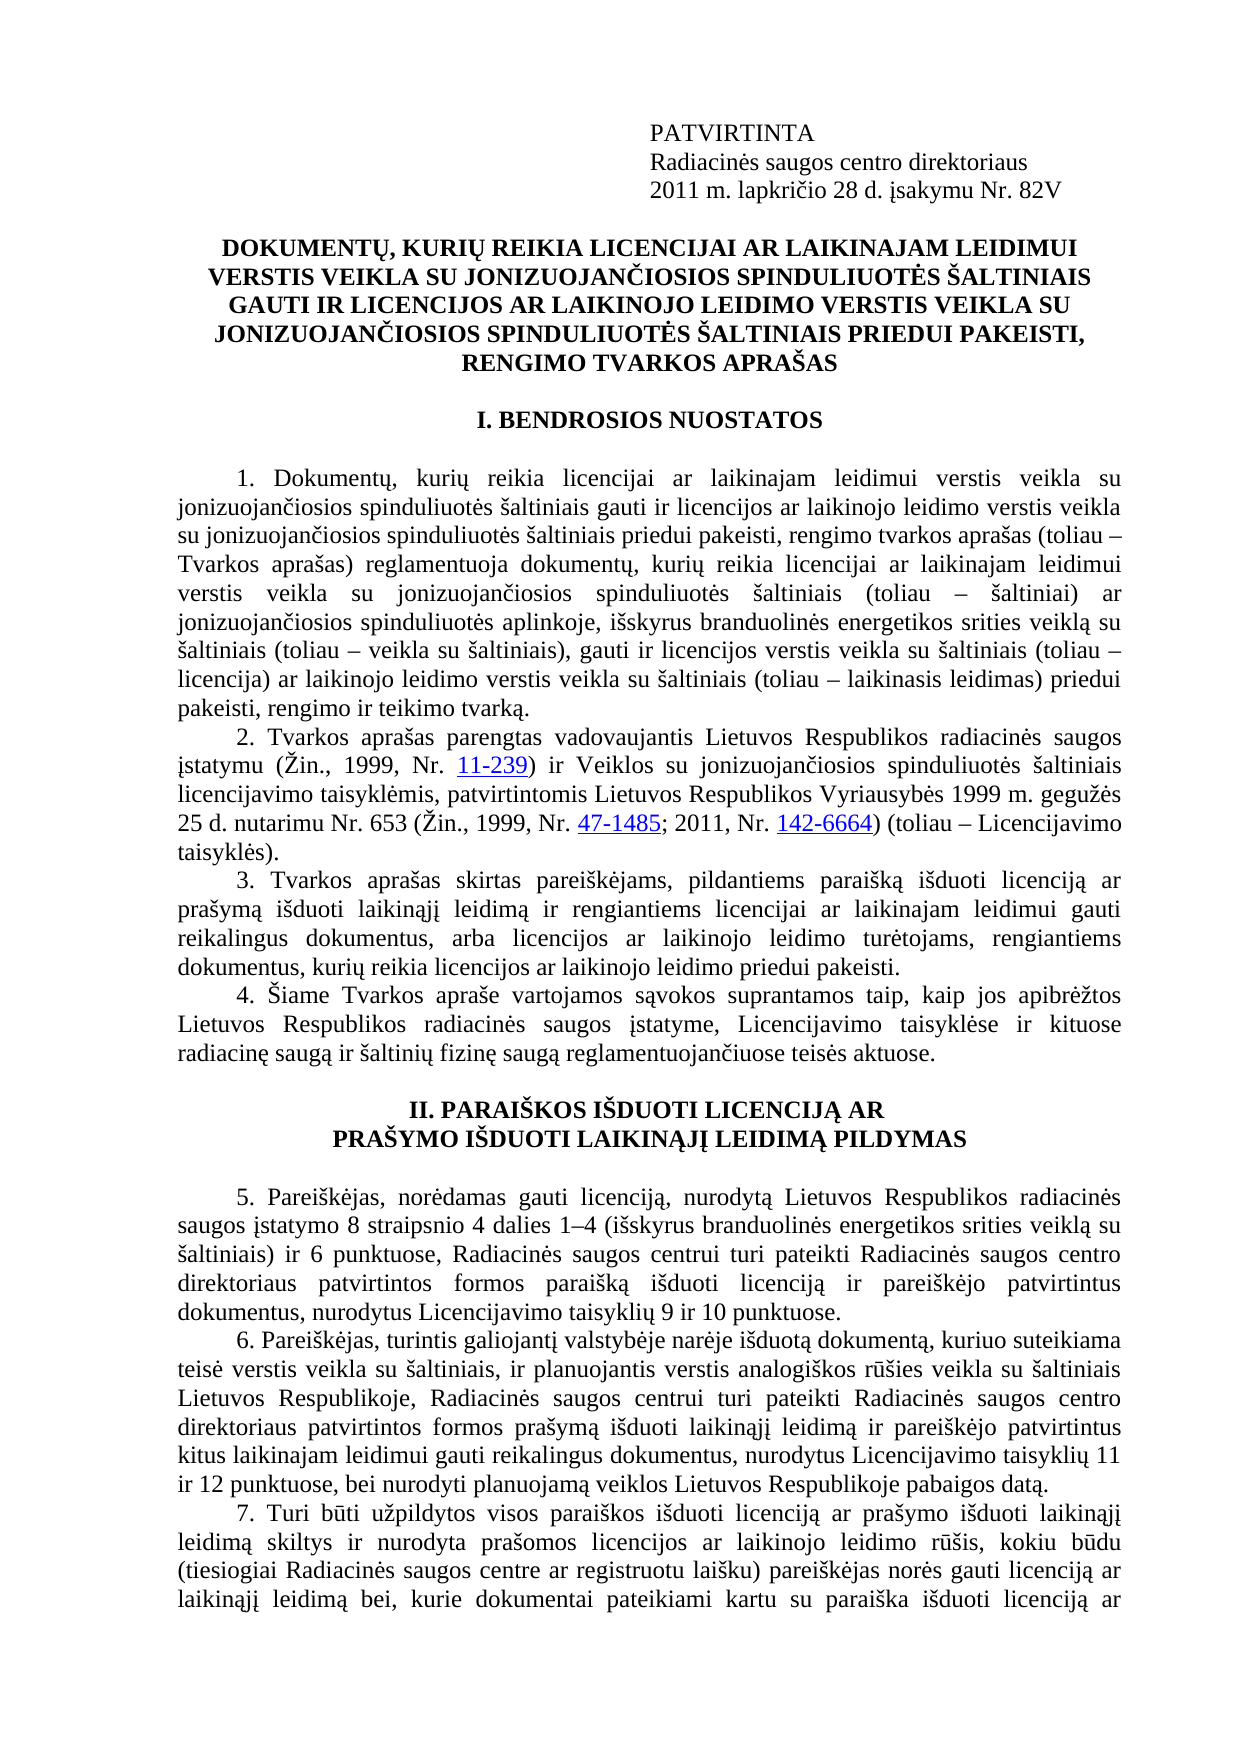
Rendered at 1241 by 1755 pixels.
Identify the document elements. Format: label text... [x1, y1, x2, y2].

text 5. Pareiškėjas, norėdamas gauti licenciją, nurodytą Lietuvos Respublikos radiacinės saugos įstatymo 8 straipsnio 4 dalies 1–4 (išskyrus branduolinės energetikos srities veiklą su šaltiniais) ir 6 punktuose, Radiacinės saugos centrui turi pateikti Radiacinės saugos centro direktoriaus patvirtintos formos paraišką išduoti licenciją ir pareiškėjo patvirtintus dokumentus, nurodytus Licencijavimo taisyklių 9 ir 10 punktuose. [177, 1182, 1122, 1326]
text 2. Tvarkos aprašas parengtas vadovaujantis Lietuvos Respublikos radiacinės saugos įstatymu (Žin., 1999, Nr. 11-239) ir Veiklos su jonizuojančiosios spinduliuotės šaltiniais licencijavimo taisyklėmis, patvirtintomis Lietuvos Respublikos Vyriausybės 1999 m. gegužės 25 d. nutarimu Nr. 653 (Žin., 1999, Nr. 47-1485; 2011, Nr. 142-6664) (toliau – Licencijavimo taisyklės). [177, 722, 1122, 866]
text 4. Šiame Tvarkos apraše vartojamos sąvokos suprantamos taip, kaip jos apibrėžtos Lietuvos Respublikos radiacinės saugos įstatyme, Licencijavimo taisyklėse ir kituose radiacinę saugą ir šaltinių fizinę saugą reglamentuojančiuose teisės aktuose. [177, 981, 1122, 1067]
text II. Paraiškos išduoti LICENCIJĄ AR [177, 1096, 1122, 1124]
text 7. Turi būti užpildytos visos paraiškos išduoti licenciją ar prašymo išduoti laikinąjį leidimą skiltys ir nurodyta prašomos licencijos ar laikinojo leidimo rūšis, kokiu būdu (tiesiogiai Radiacinės saugos centre ar registruotu laišku) pareiškėjas norės gauti licenciją ar laikinąjį leidimą bei, kurie dokumentai pateikiami kartu su paraiška išduoti licenciją ar [177, 1498, 1122, 1613]
text prašymo išduoti LAIKINĄJĮ LEIDIMĄ pildymas [177, 1124, 1122, 1153]
text 3. Tvarkos aprašas skirtas pareiškėjams, pildantiems paraišką išduoti licenciją ar prašymą išduoti laikinąjį leidimą ir rengiantiems licencijai ar laikinajam leidimui gauti reikalingus dokumentus, arba licencijos ar laikinojo leidimo turėtojams, rengiantiems dokumentus, kurių reikia licencijos ar laikinojo leidimo priedui pakeisti. [177, 866, 1122, 981]
text 1. Dokumentų, kurių reikia licencijai ar laikinajam leidimui verstis veikla su jonizuojančiosios spinduliuotės šaltiniais gauti ir licencijos ar laikinojo leidimo verstis veikla su jonizuojančiosios spinduliuotės šaltiniais priedui pakeisti, rengimo tvarkos aprašas (toliau – Tvarkos aprašas) reglamentuoja dokumentų, kurių reikia licencijai ar laikinajam leidimui verstis veikla su jonizuojančiosios spinduliuotės šaltiniais (toliau – šaltiniai) ar jonizuojančiosios spinduliuotės aplinkoje, išskyrus branduolinės energetikos srities veiklą su šaltiniais (toliau – veikla su šaltiniais), gauti ir licencijos verstis veikla su šaltiniais (toliau – licencija) ar laikinojo leidimo verstis veikla su šaltiniais (toliau – laikinasis leidimas) priedui pakeisti, rengimo ir teikimo tvarką. [177, 463, 1122, 722]
text I. BENDROSIOS NUOSTATOS [177, 406, 1122, 434]
text Radiacinės saugos centro direktoriaus [649, 147, 1122, 176]
text 6. Pareiškėjas, turintis galiojantį valstybėje narėje išduotą dokumentą, kuriuo suteikiama teisė verstis veikla su šaltiniais, ir planuojantis verstis analogiškos rūšies veikla su šaltiniais Lietuvos Respublikoje, Radiacinės saugos centrui turi pateikti Radiacinės saugos centro direktoriaus patvirtintos formos prašymą išduoti laikinąjį leidimą ir pareiškėjo patvirtintus kitus laikinajam leidimui gauti reikalingus dokumentus, nurodytus Licencijavimo taisyklių 11 ir 12 punktuose, bei nurodyti planuojamą veiklos Lietuvos Respublikoje pabaigos datą. [177, 1326, 1122, 1498]
text Dokumentų, kurių reikia licencijai ar laikinajam leidimui verstis veikla su jonizuojančiosios spinduliuotės šaltiniais gauti IR licencijos ar laikinojo leidimo verstis veikla su jonizuojančiosios spinduliuotės šaltiniais priedui pakeisti, rengimo tvarkos aprašas [177, 233, 1122, 377]
text 2011 m. lapkričio 28 d. įsakymu Nr. 82V [649, 176, 1122, 204]
text PATVIRTINTA [649, 118, 1122, 147]
